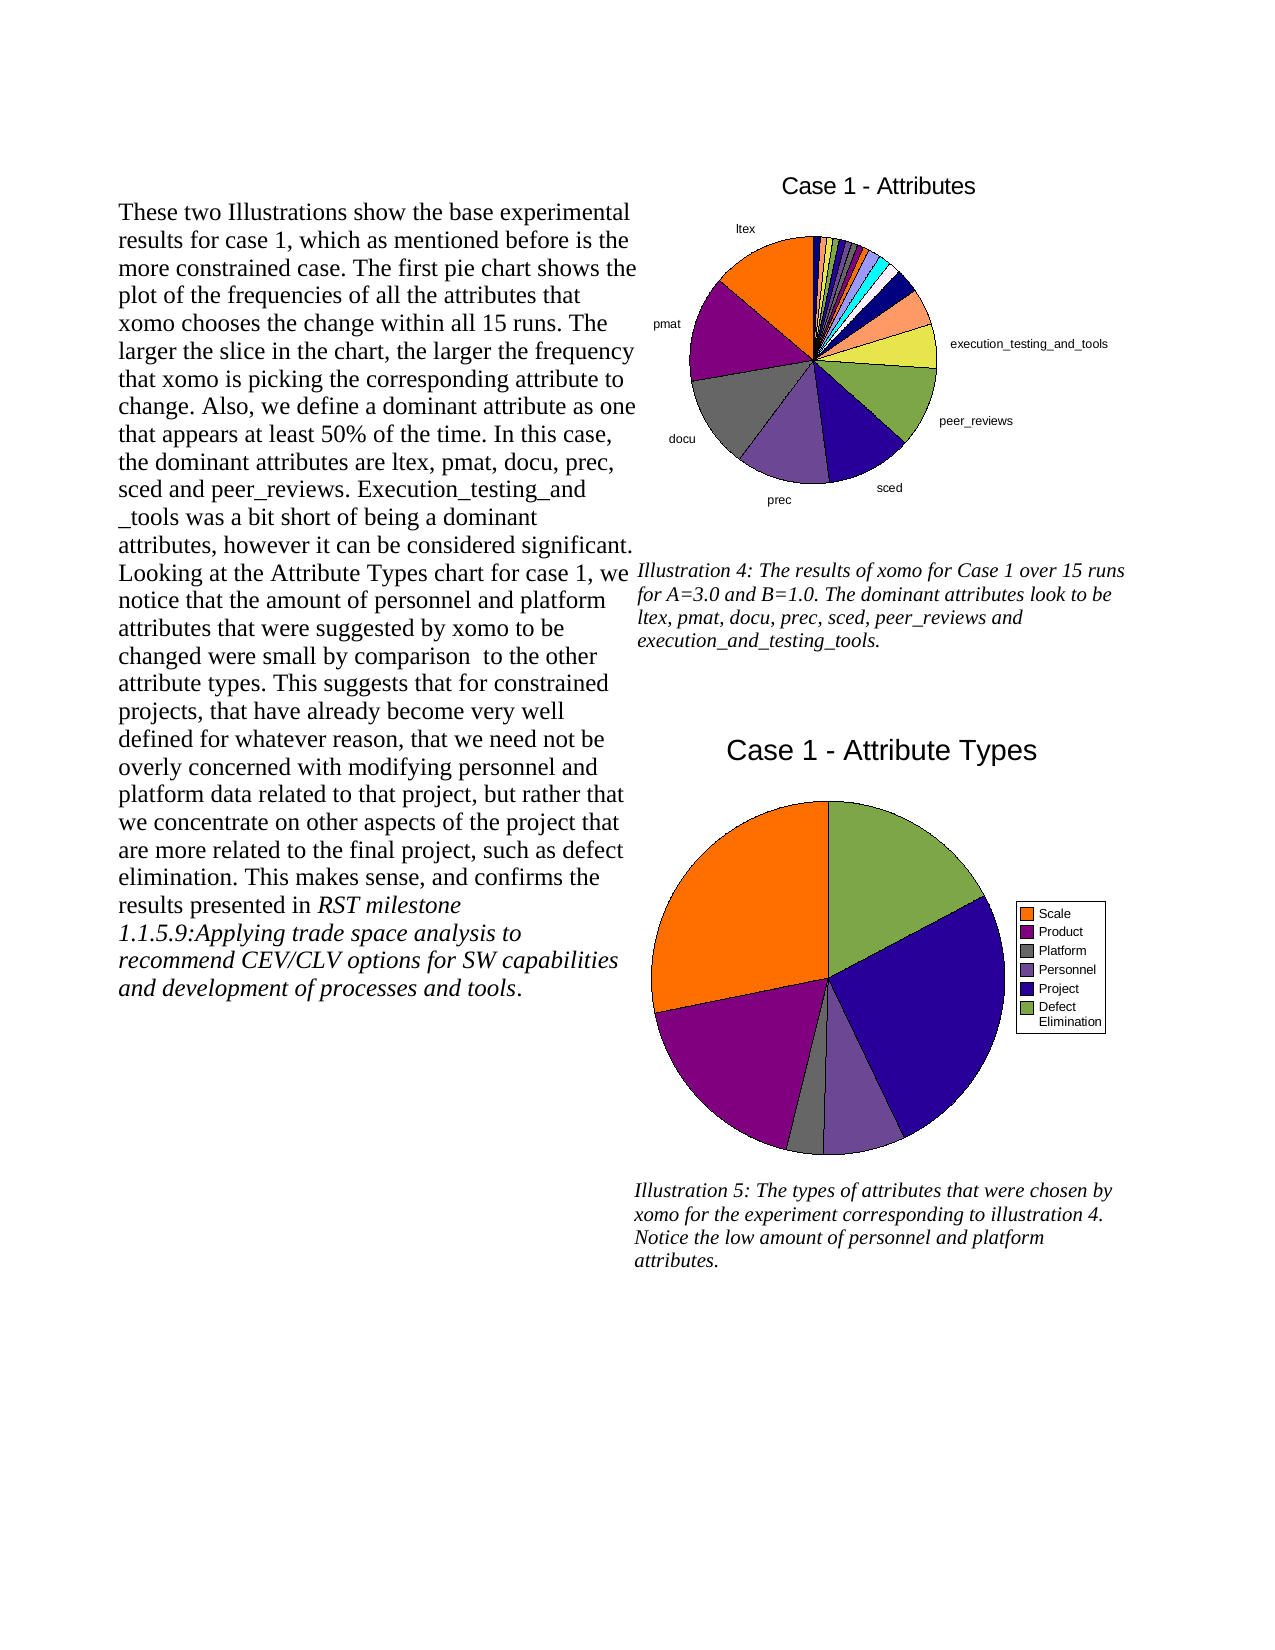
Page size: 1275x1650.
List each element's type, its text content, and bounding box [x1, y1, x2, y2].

text These two Illustrations show the base experimental results for case 1, which as mentioned before is the more constrained case. The first pie chart shows the plot of the frequencies of all the attributes that xomo chooses the change within all 15 runs. The larger the slice in the chart, the larger the frequency that xomo is picking the corresponding attribute to change. Also, we define a dominant attribute as one that appears at least 50% of the time. In this case, the dominant attributes are ltex, pmat, docu, prec, sced and peer_reviews. Execution_testing_and _tools was a bit short of being a dominant attributes, however it can be considered significant. Looking at the Attribute Types chart for case 1, we notice that the amount of personnel and platform attributes that were suggested by xomo to be changed were small by comparison to the other attribute types. This suggests that for constrained projects, that have already become very well defined for whatever reason, that we need not be overly concerned with modifying personnel and platform data related to that project, but rather that we concentrate on other aspects of the project that are more related to the final project, such as defect elimination. This makes sense, and confirms the results presented in RST milestone 1.1.5.9:Applying trade space analysis to recommend CEV/CLV options for SW capabilities and development of processes and tools. [118, 198, 1157, 1002]
text Illustration 5: The types of attributes that were chosen by xomo for the experiment corresponding to illustration 4. Notice the low amount of personnel and platform attributes. [634, 726, 1129, 1272]
text Illustration 4: The results of xomo for Case 1 over 15 runs for A=3.0 and B=1.0. The dominant attributes look to be ltex, pmat, docu, prec, sced, peer_reviews and execution_and_testing_tools. [637, 171, 1128, 652]
